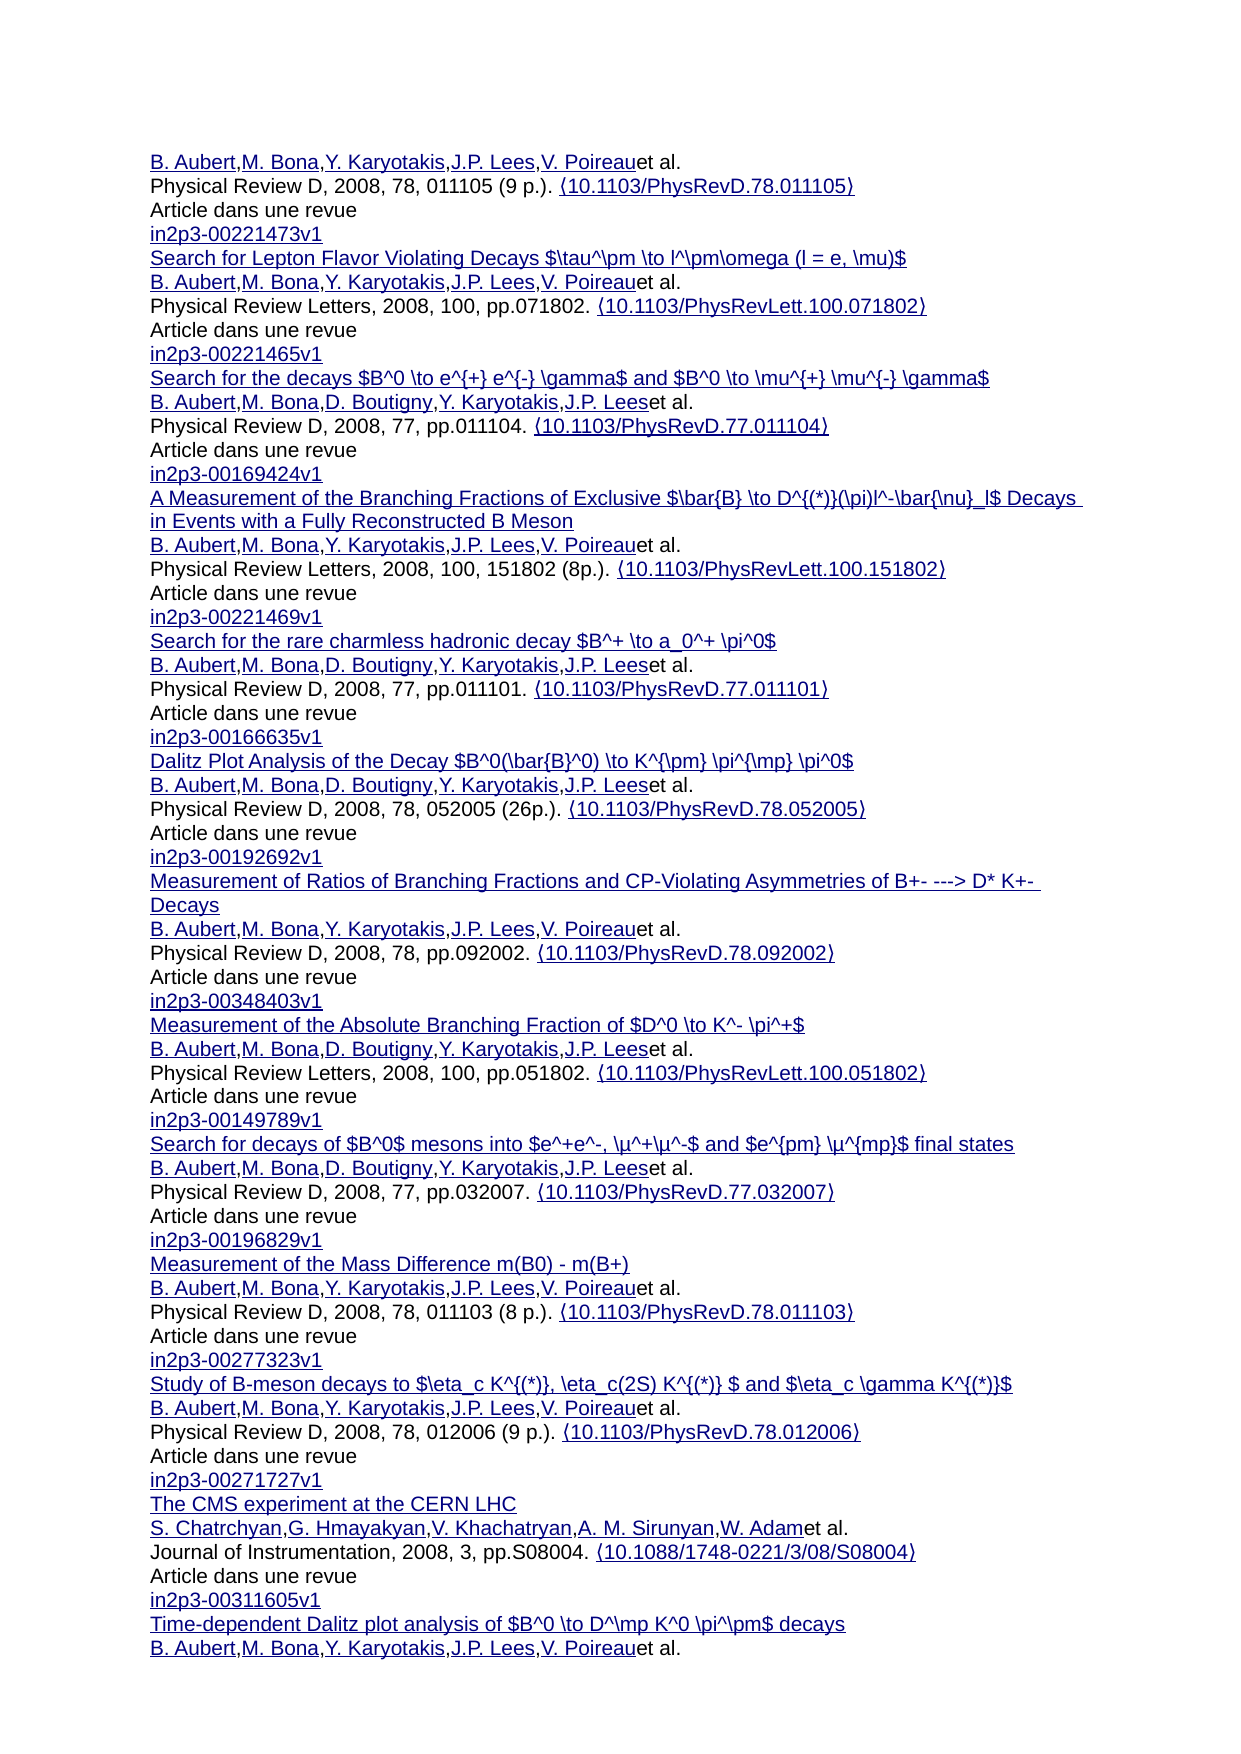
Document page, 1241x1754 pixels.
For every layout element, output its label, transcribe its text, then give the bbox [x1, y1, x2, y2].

table_cell B. Aubert,M. Bona,Y. Karyotakis,J.P. Lees,V. Poireauet al. Physical Review D, 2008, 78, 011105 (9 p.). ⟨10.1103/PhysRevD.78.011105⟩ Article dans une revue in2p3-00221473v1 [150, 150, 1090, 246]
table_cell Search for decays of $B^0$ mesons into $e^+e^-, \µ^+\µ^-$ and $e^{pm} \µ^{mp}$ final states B. Aubert,M. Bona,D. Boutigny,Y. Karyotakis,J.P. Leeset al. Physical Review D, 2008, 77, pp.032007. ⟨10.1103/PhysRevD.77.032007⟩ Article dans une revue in2p3-00196829v1 [150, 1132, 1090, 1252]
table_cell Search for Lepton Flavor Violating Decays $\tau^\pm \to l^\pm\omega (l = e, \mu)$ B. Aubert,M. Bona,Y. Karyotakis,J.P. Lees,V. Poireauet al. Physical Review Letters, 2008, 100, pp.071802. ⟨10.1103/PhysRevLett.100.071802⟩ Article dans une revue in2p3-00221465v1 [150, 246, 1090, 366]
table_cell Search for the decays $B^0 \to e^{+} e^{-} \gamma$ and $B^0 \to \mu^{+} \mu^{-} \gamma$ B. Aubert,M. Bona,D. Boutigny,Y. Karyotakis,J.P. Leeset al. Physical Review D, 2008, 77, pp.011104. ⟨10.1103/PhysRevD.77.011104⟩ Article dans une revue in2p3-00169424v1 [150, 366, 1090, 485]
table_cell Measurement of the Absolute Branching Fraction of $D^0 \to K^- \pi^+$ B. Aubert,M. Bona,D. Boutigny,Y. Karyotakis,J.P. Leeset al. Physical Review Letters, 2008, 100, pp.051802. ⟨10.1103/PhysRevLett.100.051802⟩ Article dans une revue in2p3-00149789v1 [150, 1013, 1090, 1132]
table_cell Measurement of Ratios of Branching Fractions and CP-Violating Asymmetries of B+- ---> D* K+- Decays B. Aubert,M. Bona,Y. Karyotakis,J.P. Lees,V. Poireauet al. Physical Review D, 2008, 78, pp.092002. ⟨10.1103/PhysRevD.78.092002⟩ Article dans une revue in2p3-00348403v1 [150, 869, 1090, 1012]
table_cell Study of B-meson decays to $\eta_c K^{(*)}, \eta_c(2S) K^{(*)} $ and $\eta_c \gamma K^{(*)}$ B. Aubert,M. Bona,Y. Karyotakis,J.P. Lees,V. Poireauet al. Physical Review D, 2008, 78, 012006 (9 p.). ⟨10.1103/PhysRevD.78.012006⟩ Article dans une revue in2p3-00271727v1 [150, 1372, 1090, 1492]
table_cell Search for the rare charmless hadronic decay $B^+ \to a_0^+ \pi^0$ B. Aubert,M. Bona,D. Boutigny,Y. Karyotakis,J.P. Leeset al. Physical Review D, 2008, 77, pp.011101. ⟨10.1103/PhysRevD.77.011101⟩ Article dans une revue in2p3-00166635v1 [150, 629, 1090, 749]
table_cell Dalitz Plot Analysis of the Decay $B^0(\bar{B}^0) \to K^{\pm} \pi^{\mp} \pi^0$ B. Aubert,M. Bona,D. Boutigny,Y. Karyotakis,J.P. Leeset al. Physical Review D, 2008, 78, 052005 (26p.). ⟨10.1103/PhysRevD.78.052005⟩ Article dans une revue in2p3-00192692v1 [150, 749, 1090, 869]
table_cell Measurement of the Mass Difference m(B0) - m(B+) B. Aubert,M. Bona,Y. Karyotakis,J.P. Lees,V. Poireauet al. Physical Review D, 2008, 78, 011103 (8 p.). ⟨10.1103/PhysRevD.78.011103⟩ Article dans une revue in2p3-00277323v1 [150, 1252, 1090, 1372]
table_cell Time-dependent Dalitz plot analysis of $B^0 \to D^\mp K^0 \pi^\pm$ decays B. Aubert,M. Bona,Y. Karyotakis,J.P. Lees,V. Poireauet al. [150, 1611, 1090, 1659]
table_cell A Measurement of the Branching Fractions of Exclusive $\bar{B} \to D^{(*)}(\pi)l^-\bar{\nu}_l$ Decays in Events with a Fully Reconstructed B Meson B. Aubert,M. Bona,Y. Karyotakis,J.P. Lees,V. Poireauet al. Physical Review Letters, 2008, 100, 151802 (8p.). ⟨10.1103/PhysRevLett.100.151802⟩ Article dans une revue in2p3-00221469v1 [150, 485, 1090, 629]
table_cell The CMS experiment at the CERN LHC S. Chatrchyan,G. Hmayakyan,V. Khachatryan,A. M. Sirunyan,W. Adamet al. Journal of Instrumentation, 2008, 3, pp.S08004. ⟨10.1088/1748-0221/3/08/S08004⟩ Article dans une revue in2p3-00311605v1 [150, 1492, 1090, 1611]
